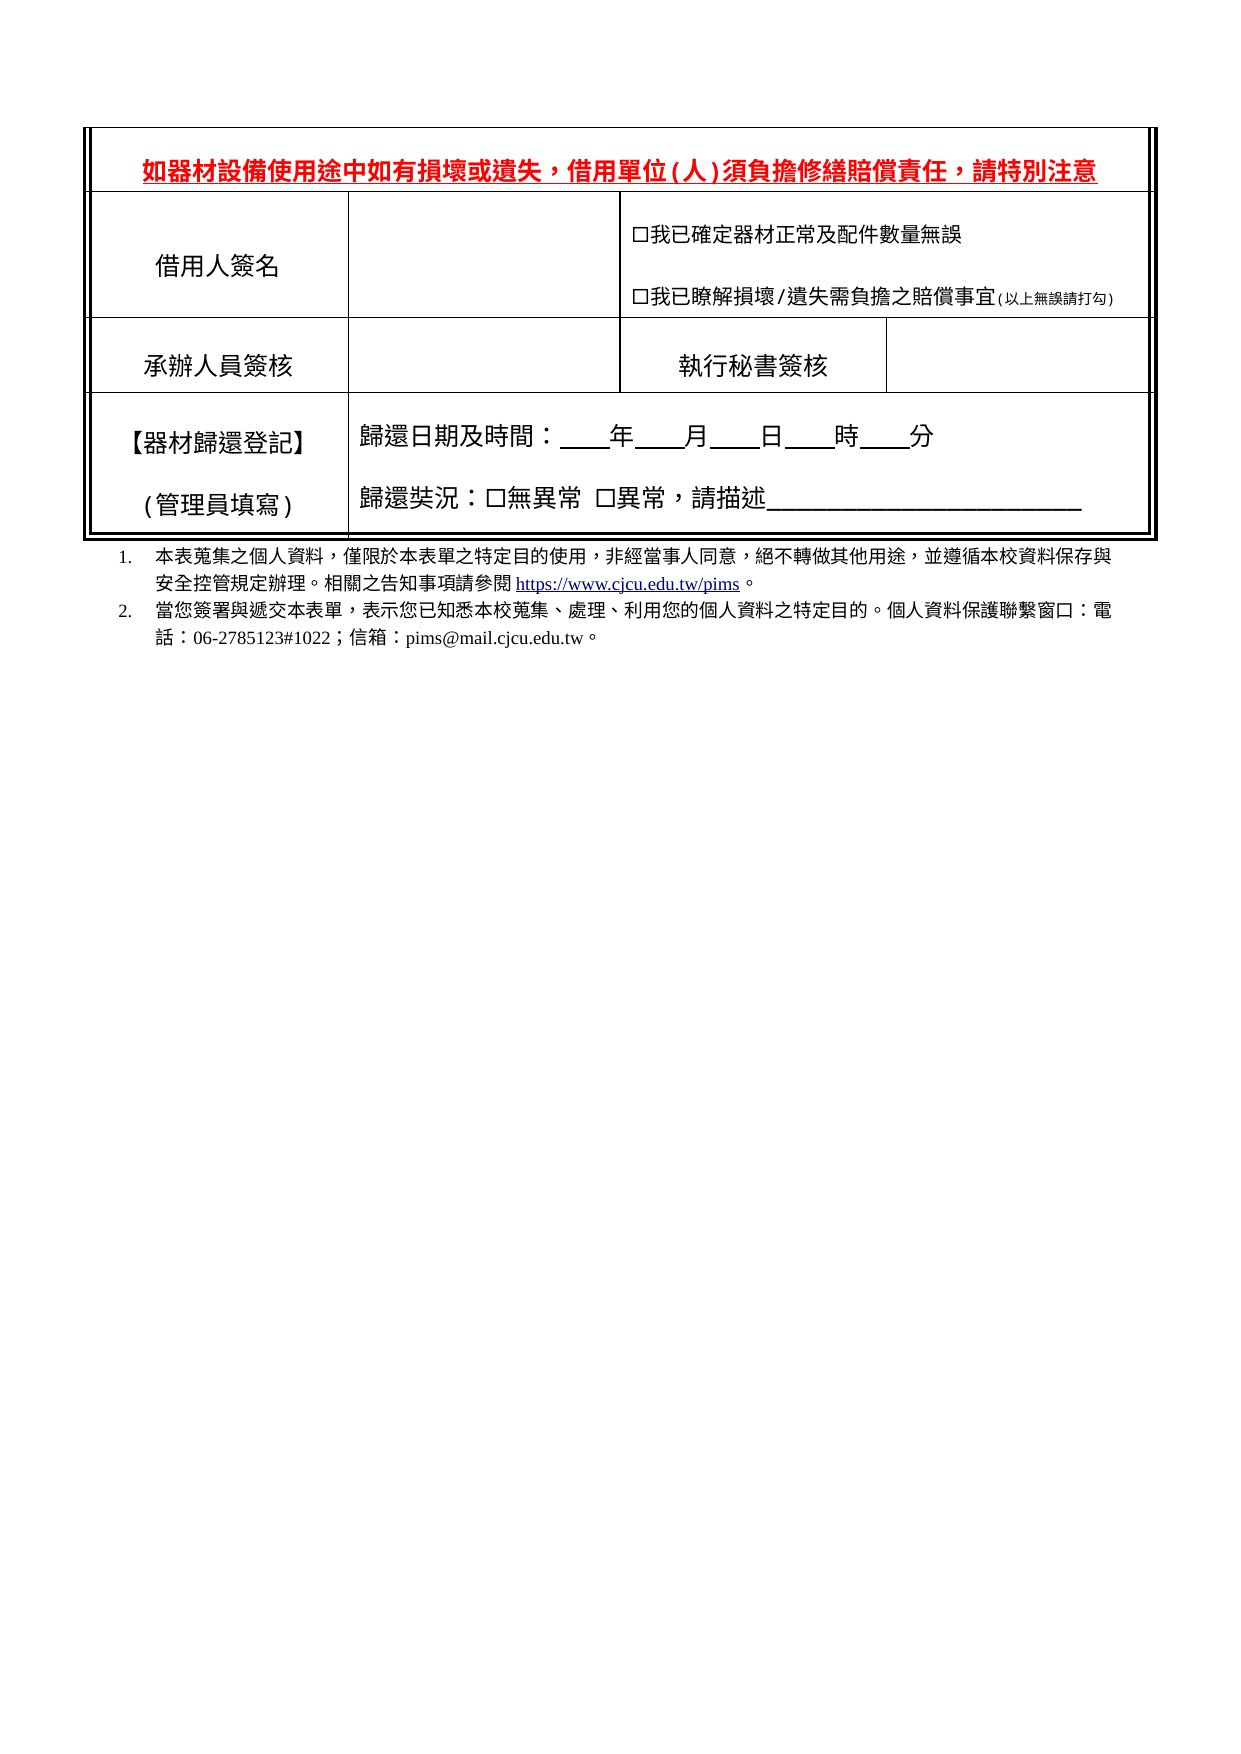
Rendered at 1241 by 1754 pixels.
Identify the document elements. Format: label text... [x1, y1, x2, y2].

table_cell 承辦人員簽核 [92, 318, 348, 392]
table_cell [349, 192, 619, 317]
table_cell 【器材歸還登記】 (管理員填寫) [92, 393, 348, 532]
table_cell [887, 318, 1148, 392]
table_cell 借用人簽名 [92, 192, 348, 317]
table_cell 如器材設備使用途中如有損壞或遺失，借用單位(人)須負擔修繕賠償責任，請特別注意 [92, 128, 1148, 191]
list 本表蒐集之個人資料，僅限於本表單之特定目的使用，非經當事人同意，絕不轉做其他用途，並遵循本校資料保存與安全控管規定辦理。相關之告知事項請參閱https://www.cjcu.edu.tw/pims。 [118, 541, 1122, 596]
table_cell [349, 318, 619, 392]
list 當您簽署與遞交本表單，表示您已知悉本校蒐集、處理、利用您的個人資料之特定目的。個人資料保護聯繫窗口：電話：06-2785123#1022；信箱：pims@mail.cjcu.edu.tw。 [118, 596, 1122, 650]
table_cell 歸還日期及時間： 年 月 日 時 分 歸還奘況：無異常 異常，請描述­­_____________________ [349, 393, 1148, 532]
table_cell 我已確定器材正常及配件數量無誤 我已瞭解損壞/遺失需負擔之賠償事宜(以上無誤請打勾) [621, 192, 1148, 317]
table_cell 執行秘書簽核 [621, 318, 886, 392]
